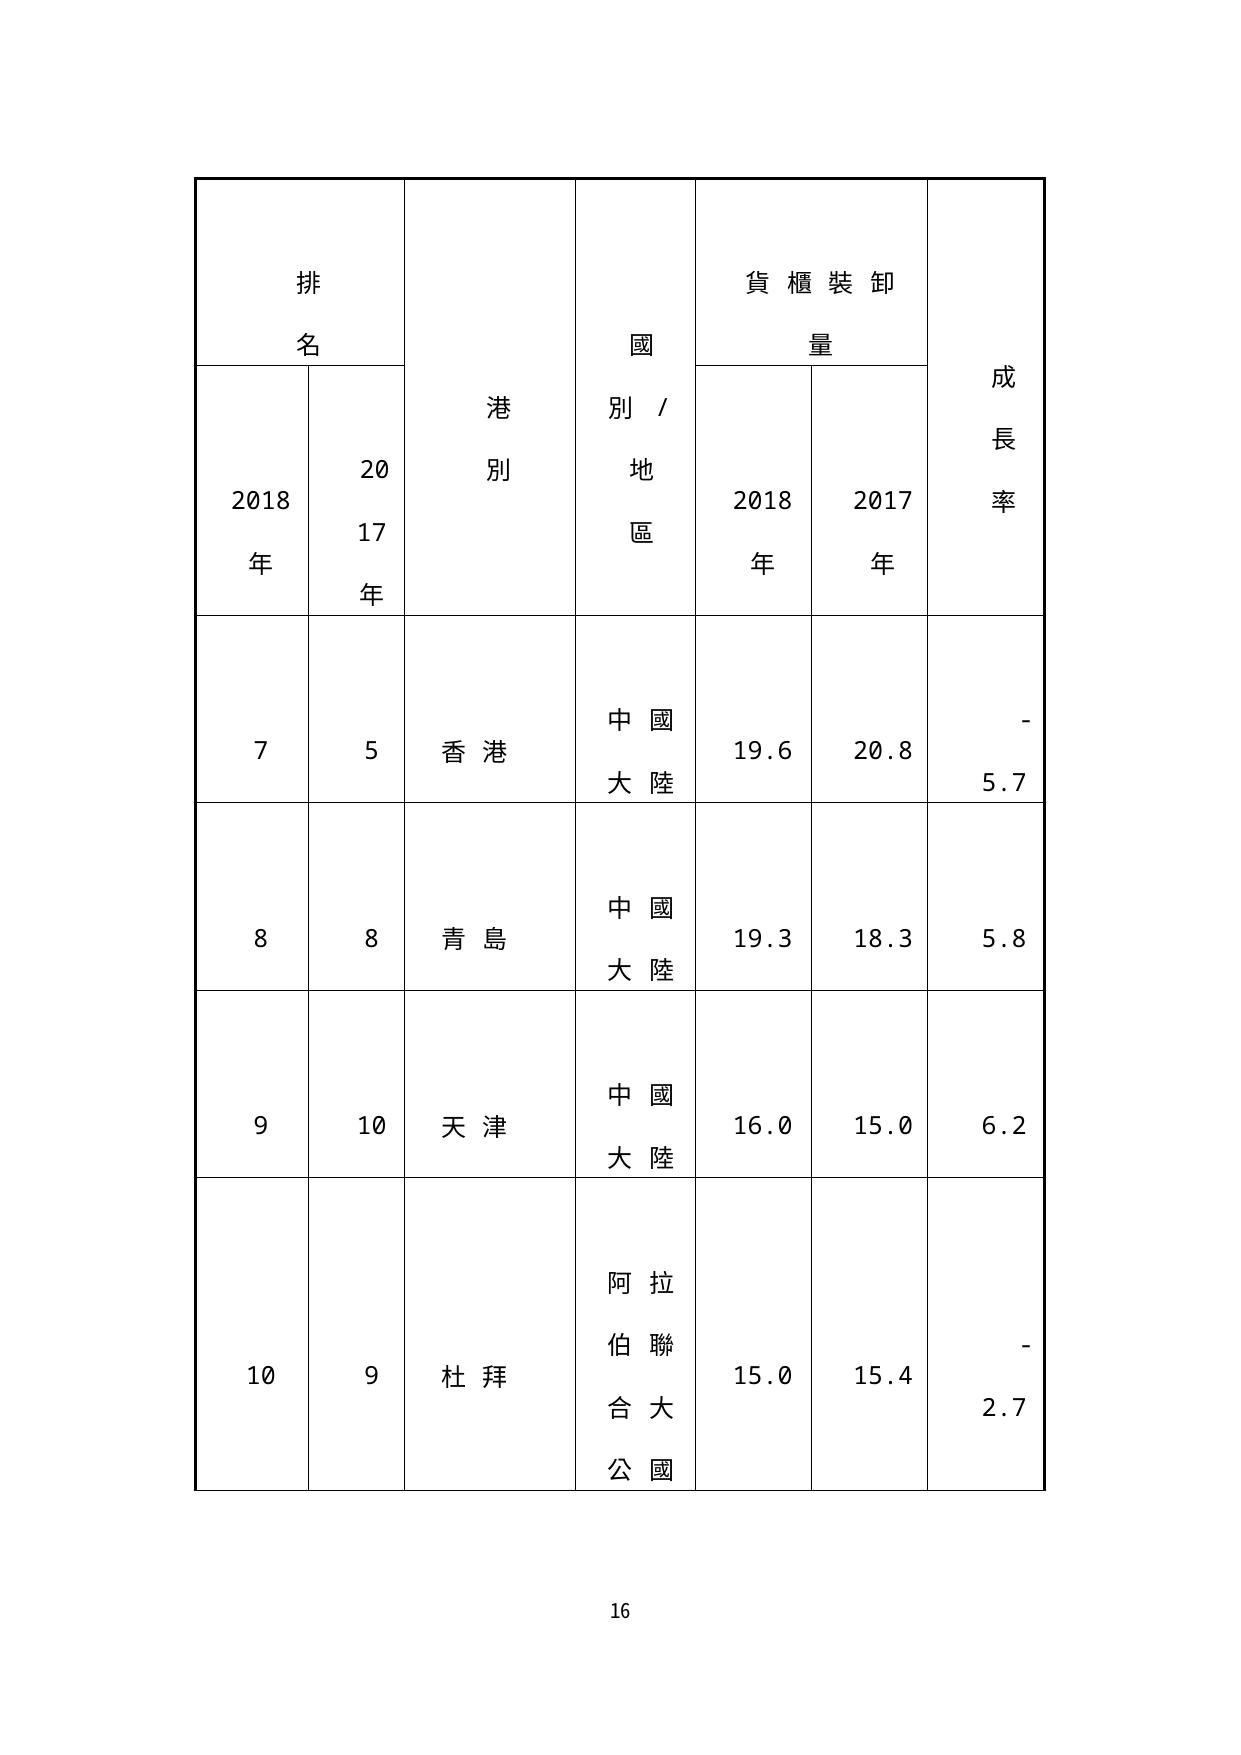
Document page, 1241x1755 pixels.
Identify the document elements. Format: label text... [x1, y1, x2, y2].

table_cell 中國大陸 [576, 991, 695, 1177]
table_cell 19.6 [696, 616, 811, 802]
table_cell 20.8 [812, 616, 927, 802]
table_cell 2017年 [309, 366, 404, 615]
table_cell 8 [309, 803, 404, 990]
table_cell 18.3 [812, 803, 927, 990]
table_cell 5.8 [928, 803, 1043, 990]
table_cell 9 [197, 991, 308, 1177]
table_cell -5.7 [928, 616, 1043, 802]
table_header 排 名 [197, 180, 404, 365]
table_cell 15.0 [812, 991, 927, 1177]
table_cell 天津 [405, 991, 575, 1177]
table_cell 15.4 [812, 1178, 927, 1490]
table_cell 中國大陸 [576, 803, 695, 990]
table_cell 9 [309, 1178, 404, 1490]
table_cell 19.3 [696, 803, 811, 990]
table_cell 6.2 [928, 991, 1043, 1177]
table_cell 中國大陸 [576, 616, 695, 802]
table_cell 2018年 [197, 366, 308, 615]
table_cell 杜拜 [405, 1178, 575, 1490]
table_cell 5 [309, 616, 404, 802]
table_cell 16.0 [696, 991, 811, 1177]
table_cell 青島 [405, 803, 575, 990]
table_cell 8 [197, 803, 308, 990]
table_header 成長率 [928, 180, 1043, 615]
table_cell 2017年 [812, 366, 927, 615]
table_header 港 別 [405, 180, 575, 615]
table_cell 10 [197, 1178, 308, 1490]
table_cell 2018年 [696, 366, 811, 615]
table_cell 香港 [405, 616, 575, 802]
table_cell -2.7 [928, 1178, 1043, 1490]
table_cell 7 [197, 616, 308, 802]
table_cell 阿拉伯聯合大公國 [576, 1178, 695, 1490]
table_cell 15.0 [696, 1178, 811, 1490]
table_header 貨櫃裝卸量 [696, 180, 927, 365]
table_cell 10 [309, 991, 404, 1177]
table_header 國 別/地 區 [576, 180, 695, 615]
